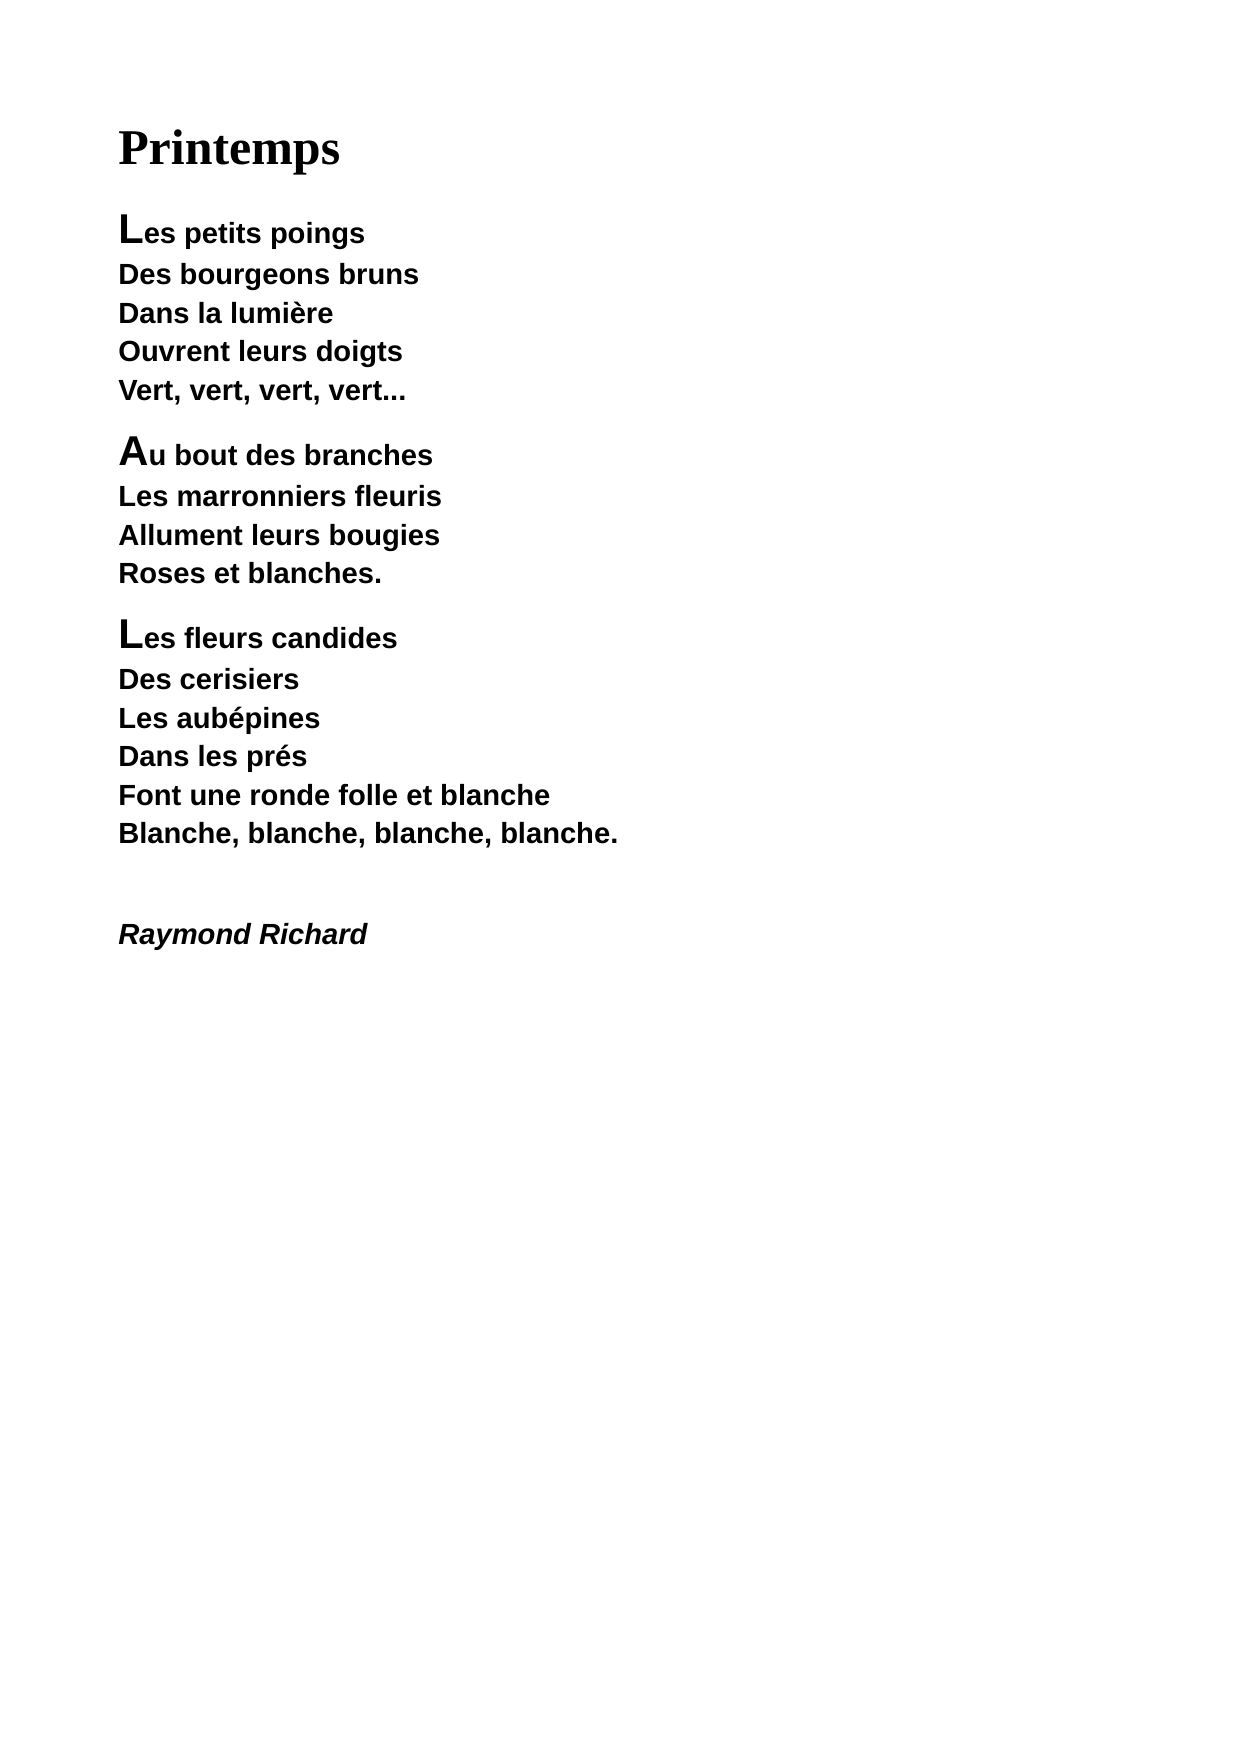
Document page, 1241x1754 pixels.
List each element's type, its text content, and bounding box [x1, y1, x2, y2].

text Les petits poings Des bourgeons bruns Dans la lumière Ouvrent leurs doigts Vert, vert, vert, vert... [118, 204, 1122, 406]
text Les fleurs candides Des cerisiers Les aubépines Dans les prés Font une ronde folle et blanche Blanche, blanche, blanche, blanche. [118, 609, 1122, 850]
text Les aubépines Dans les prés Font une ronde folle et blanche Blanche, blanche, blanche, blanche [118, 970, 1122, 1196]
text Au bout des branches Les marronniers fleuris Allument leurs bougies Roses et blanches. [118, 426, 1122, 589]
text Raymond Richard [118, 917, 1122, 951]
text Printemps [118, 118, 1122, 176]
